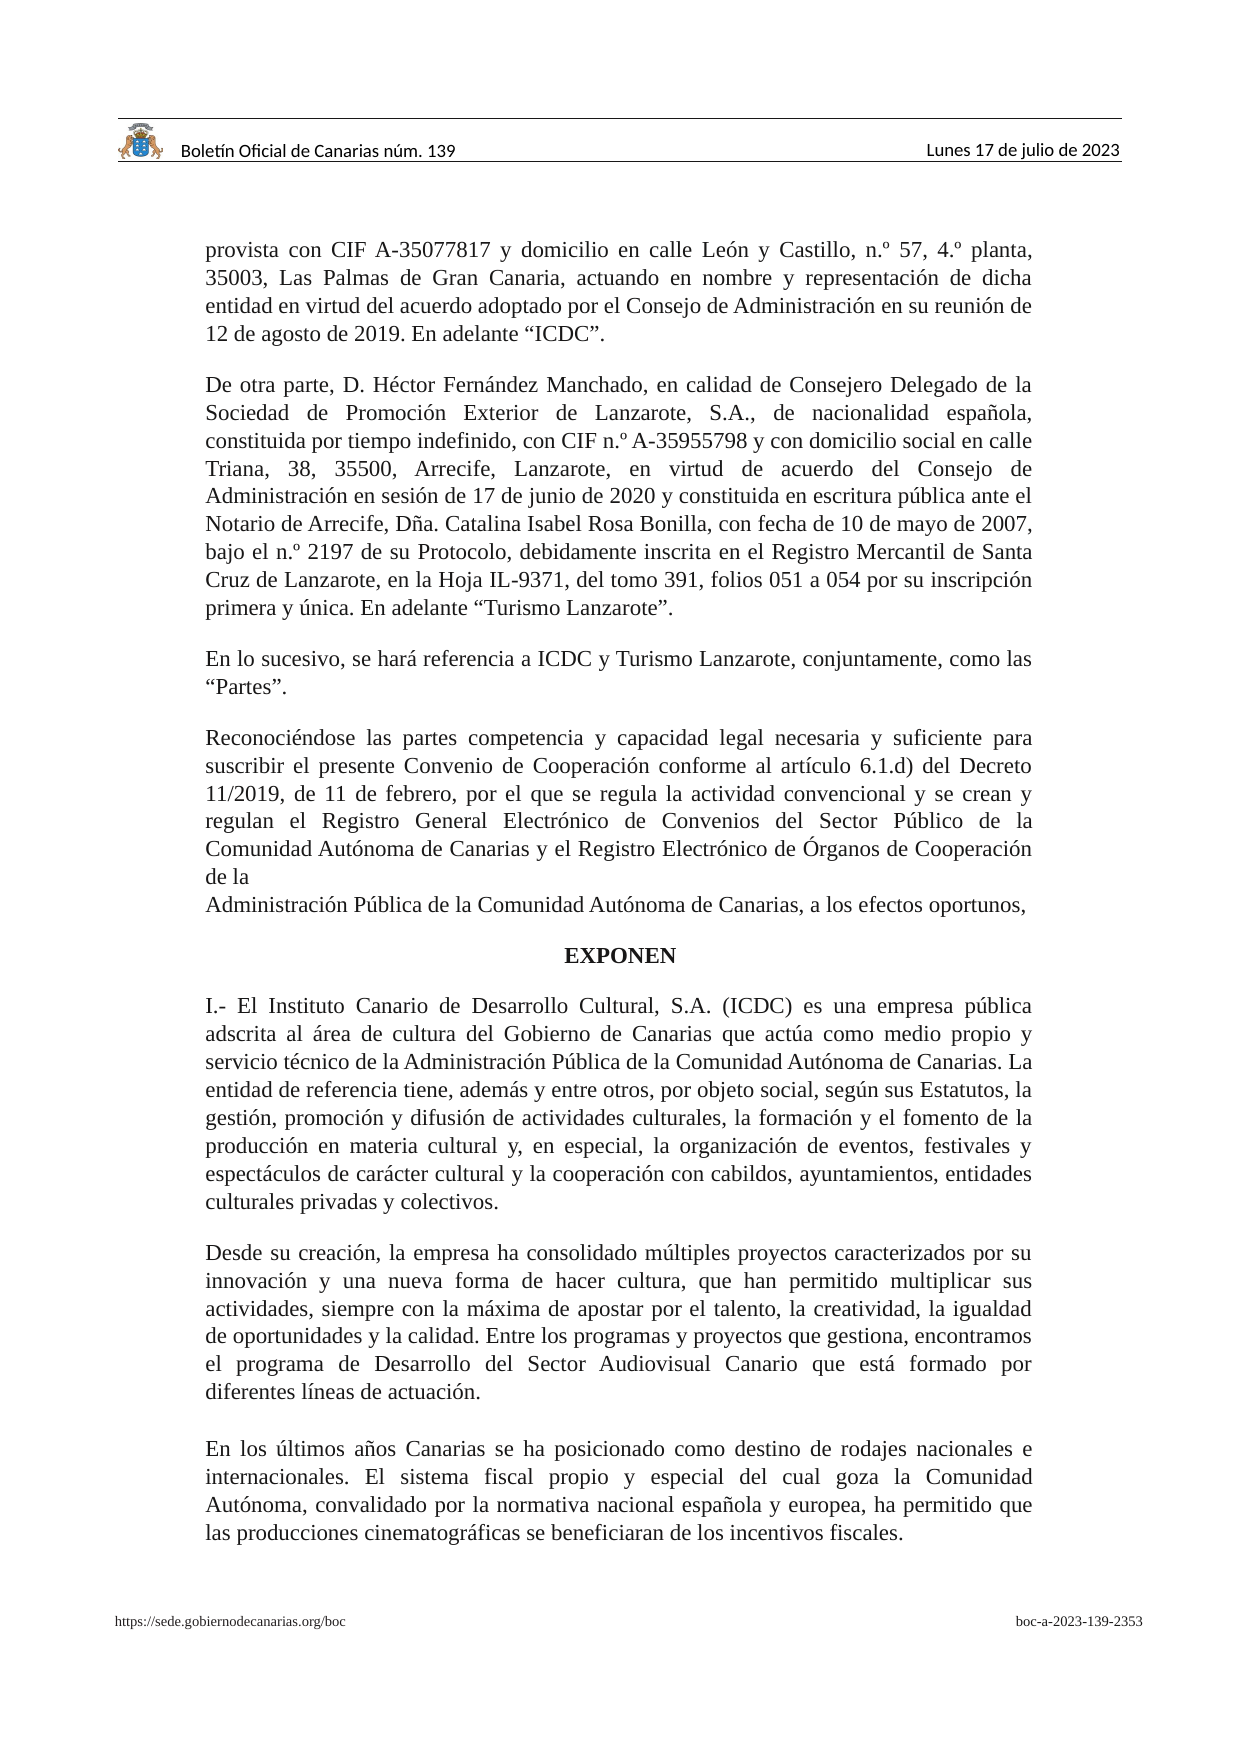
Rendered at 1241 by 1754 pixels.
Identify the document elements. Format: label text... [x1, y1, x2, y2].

text I.- El Instituto Canario de Desarrollo Cultural, S.A. (ICDC) es una empresa pública adscrita al área de cultura del Gobierno de Canarias que actúa como medio propio y servicio técnico de la Administración Pública de la Comunidad Autónoma de Canarias. La entidad de referencia tiene, además y entre otros, por objeto social, según sus Estatutos, la gestión, promoción y difusión de actividades culturales, la formación y el fomento de la producción en materia cultural y, en especial, la organización de eventos, festivales y espectáculos de carácter cultural y la cooperación con cabildos, ayuntamientos, entidades culturales privadas y colectivos. [205, 992, 1034, 1214]
text Reconociéndose las partes competencia y capacidad legal necesaria y suficiente para suscribir el presente Convenio de Cooperación conforme al artículo 6.1.d) del Decreto 11/2019, de 11 de febrero, por el que se regula la actividad convencional y se crean y regulan el Registro General Electrónico de Convenios del Sector Público de la Comunidad Autónoma de Canarias y el Registro Electrónico de Órganos de Cooperación de la [205, 724, 1034, 890]
text provista con CIF A-35077817 y domicilio en calle León y Castillo, n.º 57, 4.º planta, 35003, Las Palmas de Gran Canaria, actuando en nombre y representación de dicha entidad en virtud del acuerdo adoptado por el Consejo de Administración en su reunión de 12 de agosto de 2019. En adelante “ICDC”. [205, 236, 1034, 346]
text Desde su creación, la empresa ha consolidado múltiples proyectos caracterizados por su innovación y una nueva forma de hacer cultura, que han permitido multiplicar sus actividades, siempre con la máxima de apostar por el talento, la creatividad, la igualdad de oportunidades y la calidad. Entre los programas y proyectos que gestiona, encontramos el programa de Desarrollo del Sector Audiovisual Canario que está formado por diferentes líneas de actuación. [205, 1239, 1034, 1405]
text EXPONEN [207, 942, 1034, 968]
text En los últimos años Canarias se ha posicionado como destino de rodajes nacionales e internacionales. El sistema fiscal propio y especial del cual goza la Comunidad Autónoma, convalidado por la normativa nacional española y europea, ha permitido que las producciones cinematográficas se beneficiaran de los incentivos fiscales. [205, 1435, 1034, 1545]
text De otra parte, D. Héctor Fernández Manchado, en calidad de Consejero Delegado de la Sociedad de Promoción Exterior de Lanzarote, S.A., de nacionalidad española, constituida por tiempo indefinido, con CIF n.º A-35955798 y con domicilio social en calle Triana, 38, 35500, Arrecife, Lanzarote, en virtud de acuerdo del Consejo de Administración en sesión de 17 de junio de 2020 y constituida en escritura pública ante el Notario de Arrecife, Dña. Catalina Isabel Rosa Bonilla, con fecha de 10 de mayo de 2007, bajo el n.º 2197 de su Protocolo, debidamente inscrita en el Registro Mercantil de Santa Cruz de Lanzarote, en la Hoja IL-9371, del tomo 391, folios 051 a 054 por su inscripción primera y única. En adelante “Turismo Lanzarote”. [205, 371, 1034, 621]
text En lo sucesivo, se hará referencia a ICDC y Turismo Lanzarote, conjuntamente, como las “Partes”. [205, 645, 1034, 699]
text Administración Pública de la Comunidad Autónoma de Canarias, a los efectos oportunos, [205, 891, 1034, 918]
